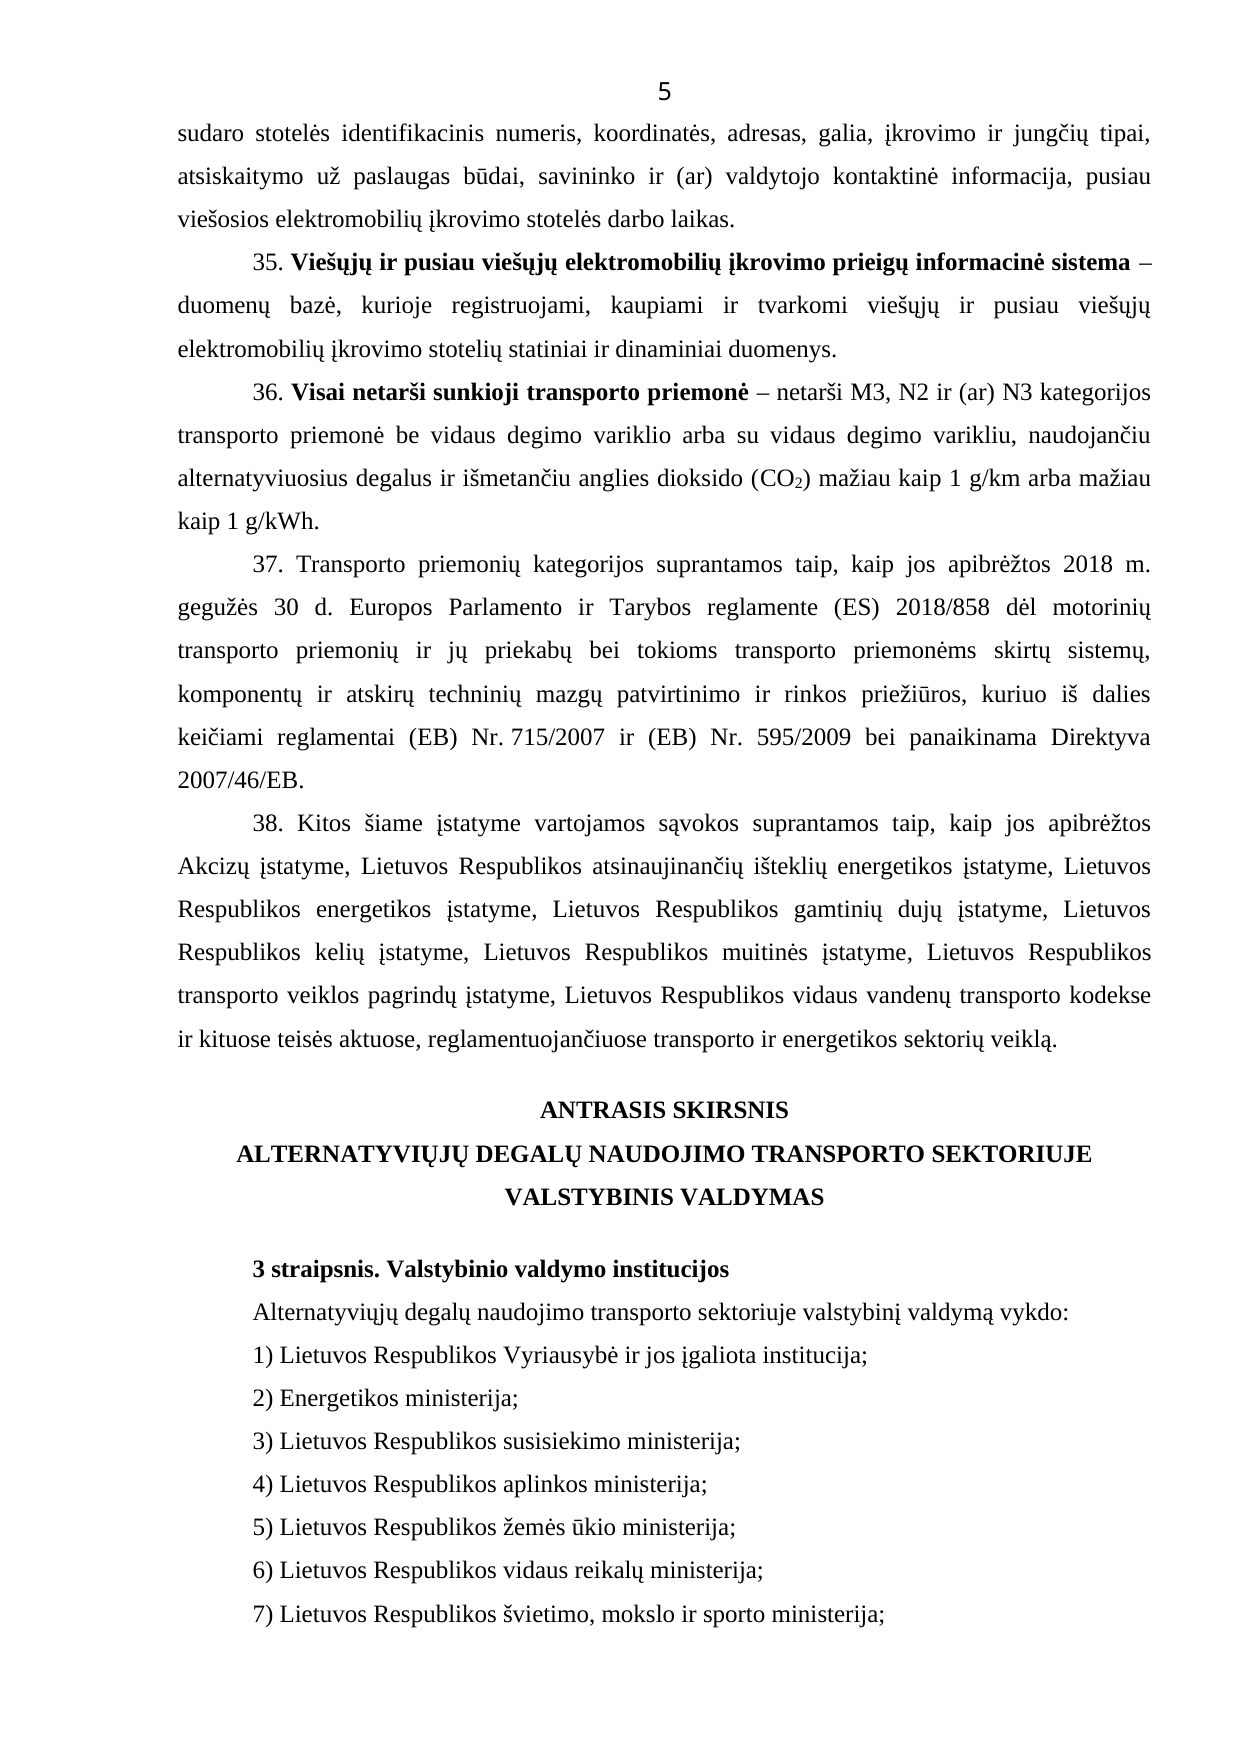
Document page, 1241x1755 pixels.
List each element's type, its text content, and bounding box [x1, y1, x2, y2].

text 6) Lietuvos Respublikos vidaus reikalų ministerija; [177, 1556, 1152, 1584]
text 4) Lietuvos Respublikos aplinkos ministerija; [177, 1469, 1152, 1498]
text 3) Lietuvos Respublikos susisiekimo ministerija; [177, 1426, 1152, 1455]
text 5) Lietuvos Respublikos žemės ūkio ministerija; [177, 1512, 1152, 1541]
text sudaro stotelės identifikacinis numeris, koordinatės, adresas, galia, įkrovimo ir jungčių tipai, atsiskaitymo už paslaugas būdai, savininko ir (ar) valdytojo kontaktinė informacija, pusiau viešosios elektromobilių įkrovimo stotelės darbo laikas. [177, 118, 1152, 233]
text 38. Kitos šiame įstatyme vartojamos sąvokos suprantamos taip, kaip jos apibrėžtos Akcizų įstatyme, Lietuvos Respublikos atsinaujinančių išteklių energetikos įstatyme, Lietuvos Respublikos energetikos įstatyme, Lietuvos Respublikos gamtinių dujų įstatyme, Lietuvos Respublikos kelių įstatyme, Lietuvos Respublikos muitinės įstatyme, Lietuvos Respublikos transporto veiklos pagrindų įstatyme, Lietuvos Respublikos vidaus vandenų transporto kodekse ir kituose teisės aktuose, reglamentuojančiuose transporto ir energetikos sektorių veiklą. [177, 808, 1152, 1052]
text 35. Viešųjų ir pusiau viešųjų elektromobilių įkrovimo prieigų informacinė sistema – duomenų bazė, kurioje registruojami, kaupiami ir tvarkomi viešųjų ir pusiau viešųjų elektromobilių įkrovimo stotelių statiniai ir dinaminiai duomenys. [177, 247, 1152, 362]
text ANTRASIS SKIRSNIS [177, 1096, 1152, 1124]
text 37. Transporto priemonių kategorijos suprantamos taip, kaip jos apibrėžtos 2018 m. gegužės 30 d. Europos Parlamento ir Tarybos reglamente (ES) 2018/858 dėl motorinių transporto priemonių ir jų priekabų bei tokioms transporto priemonėms skirtų sistemų, komponentų ir atskirų techninių mazgų patvirtinimo ir rinkos priežiūros, kuriuo iš dalies keičiami reglamentai (EB) Nr. 715/2007 ir (EB) Nr. 595/2009 bei panaikinama Direktyva 2007/46/EB. [177, 549, 1152, 794]
text 7) Lietuvos Respublikos švietimo, mokslo ir sporto ministerija; [177, 1599, 1152, 1627]
text Alternatyviųjų degalų naudojimo transporto sektoriuje valstybinį valdymą vykdo: [177, 1297, 1152, 1326]
text 2) Energetikos ministerija; [177, 1383, 1152, 1412]
text ALTERNATYVIŲJŲ DEGALŲ NAUDOJIMO TRANSPORTO SEKTORIUJE VALSTYBINIS VALDYMAS [177, 1139, 1152, 1211]
text 3 straipsnis. Valstybinio valdymo institucijos [177, 1254, 1152, 1282]
text 1) Lietuvos Respublikos Vyriausybė ir jos įgaliota institucija; [177, 1340, 1152, 1369]
text 36. Visai netarši sunkioji transporto priemonė – netarši M3, N2 ir (ar) N3 kategorijos transporto priemonė be vidaus degimo variklio arba su vidaus degimo varikliu, naudojančiu alternatyviuosius degalus ir išmetančiu anglies dioksido (CO2) mažiau kaip 1 g/km arba mažiau kaip 1 g/kWh. [177, 377, 1152, 535]
